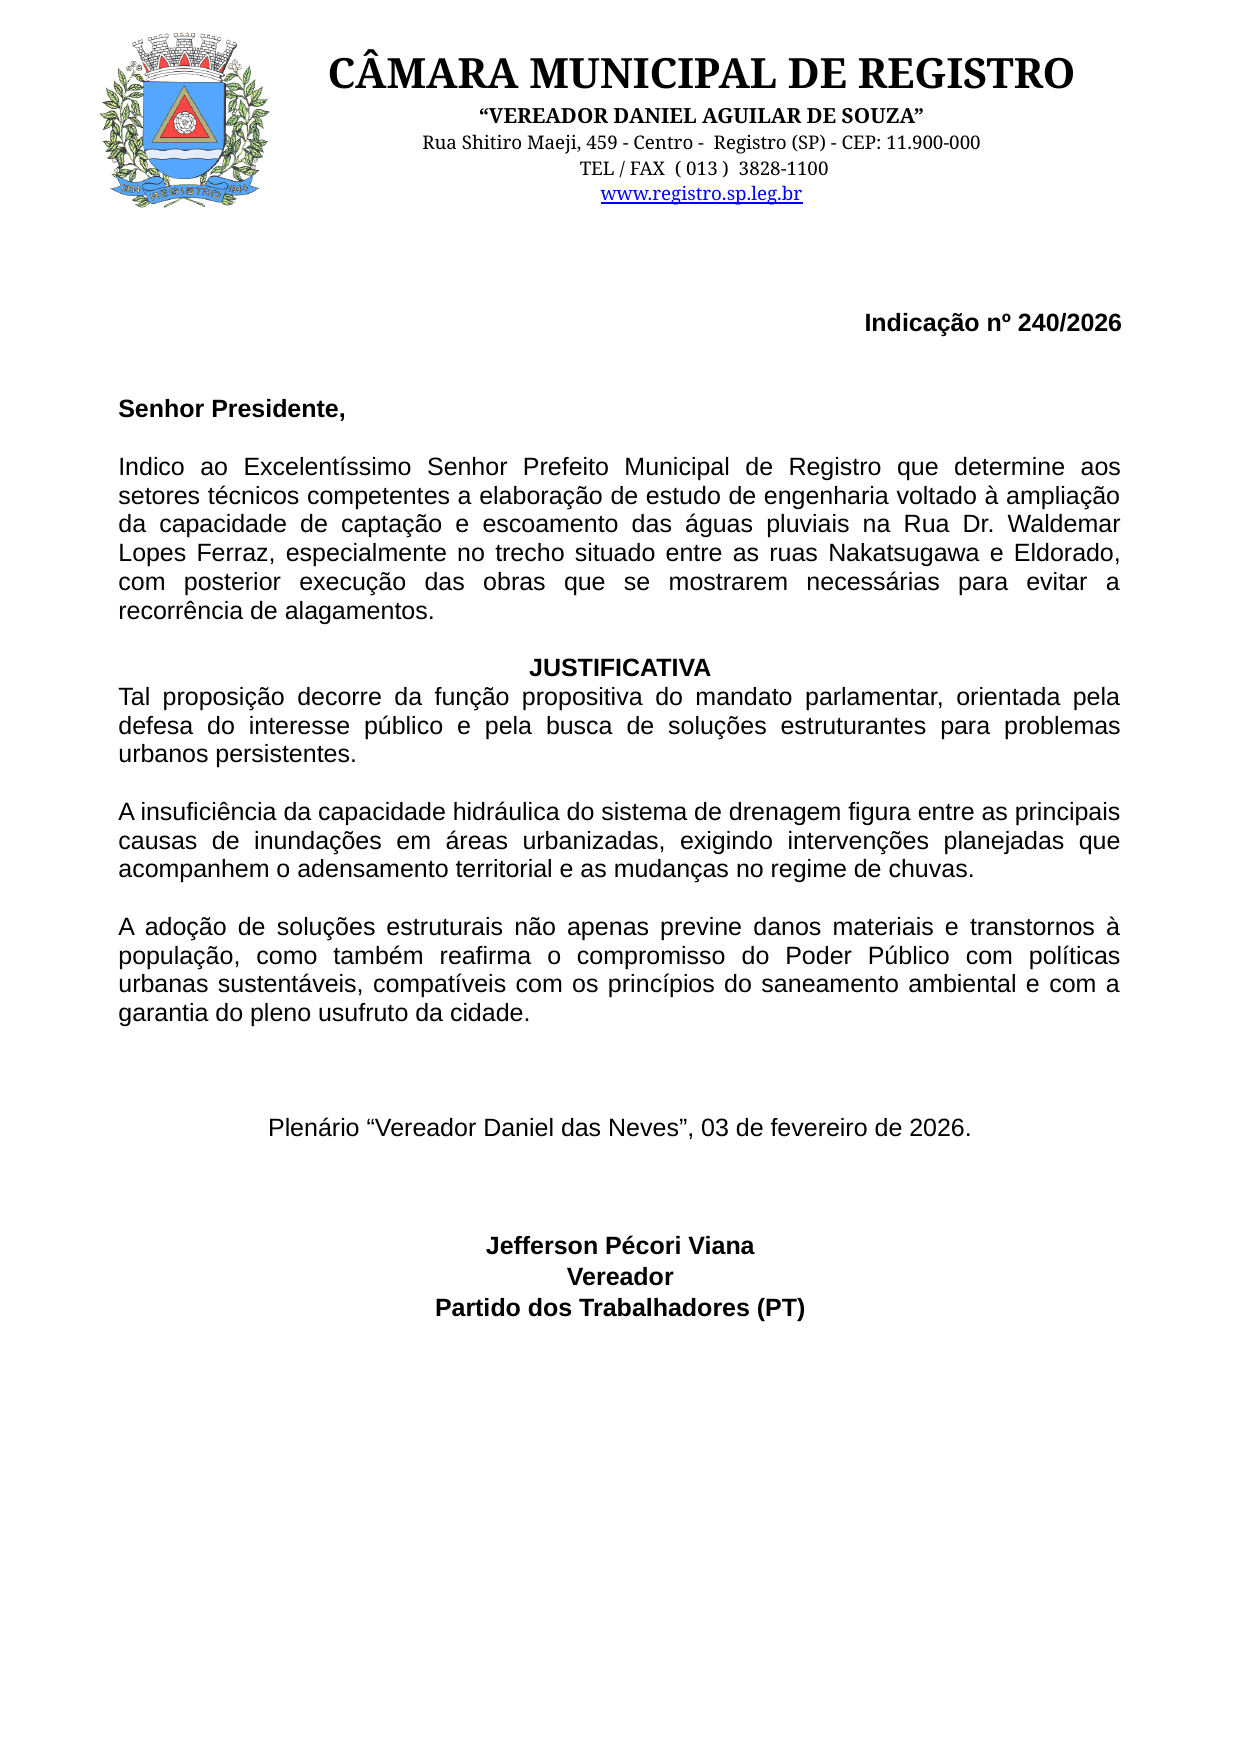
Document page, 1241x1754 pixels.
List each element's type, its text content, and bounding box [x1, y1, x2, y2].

text Indicação nº 240/2026 [118, 308, 1122, 337]
text A insuficiência da capacidade hidráulica do sistema de drenagem figura entre as principais causas de inundações em áreas urbanizadas, exigindo intervenções planejadas que acompanhem o adensamento territorial e as mudanças no regime de chuvas. [118, 797, 1122, 883]
text Partido dos Trabalhadores (PT) [118, 1291, 1122, 1322]
text Indico ao Excelentíssimo Senhor Prefeito Municipal de Registro que determine aos setores técnicos competentes a elaboração de estudo de engenharia voltado à ampliação da capacidade de captação e escoamento das águas pluviais na Rua Dr. Waldemar Lopes Ferraz, especialmente no trecho situado entre as ruas Nakatsugawa e Eldorado, com posterior execução das obras que se mostrarem necessárias para evitar a recorrência de alagamentos. [118, 452, 1122, 624]
text Tal proposição decorre da função propositiva do mandato parlamentar, orientada pela defesa do interesse público e pela busca de soluções estruturantes para problemas urbanos persistentes. [118, 682, 1122, 768]
text Vereador [118, 1259, 1122, 1291]
text JUSTIFICATIVA [118, 653, 1122, 682]
text Senhor Presidente, [118, 394, 1122, 423]
text Plenário “Vereador Daniel das Neves”, 03 de fevereiro de 2026. [118, 1113, 1122, 1142]
text A adoção de soluções estruturais não apenas previne danos materiais e transtornos à população, como também reafirma o compromisso do Poder Público com políticas urbanas sustentáveis, compatíveis com os princípios do saneamento ambiental e com a garantia do pleno usufruto da cidade. [118, 912, 1122, 1027]
text Jefferson Pécori Viana [118, 1228, 1122, 1259]
